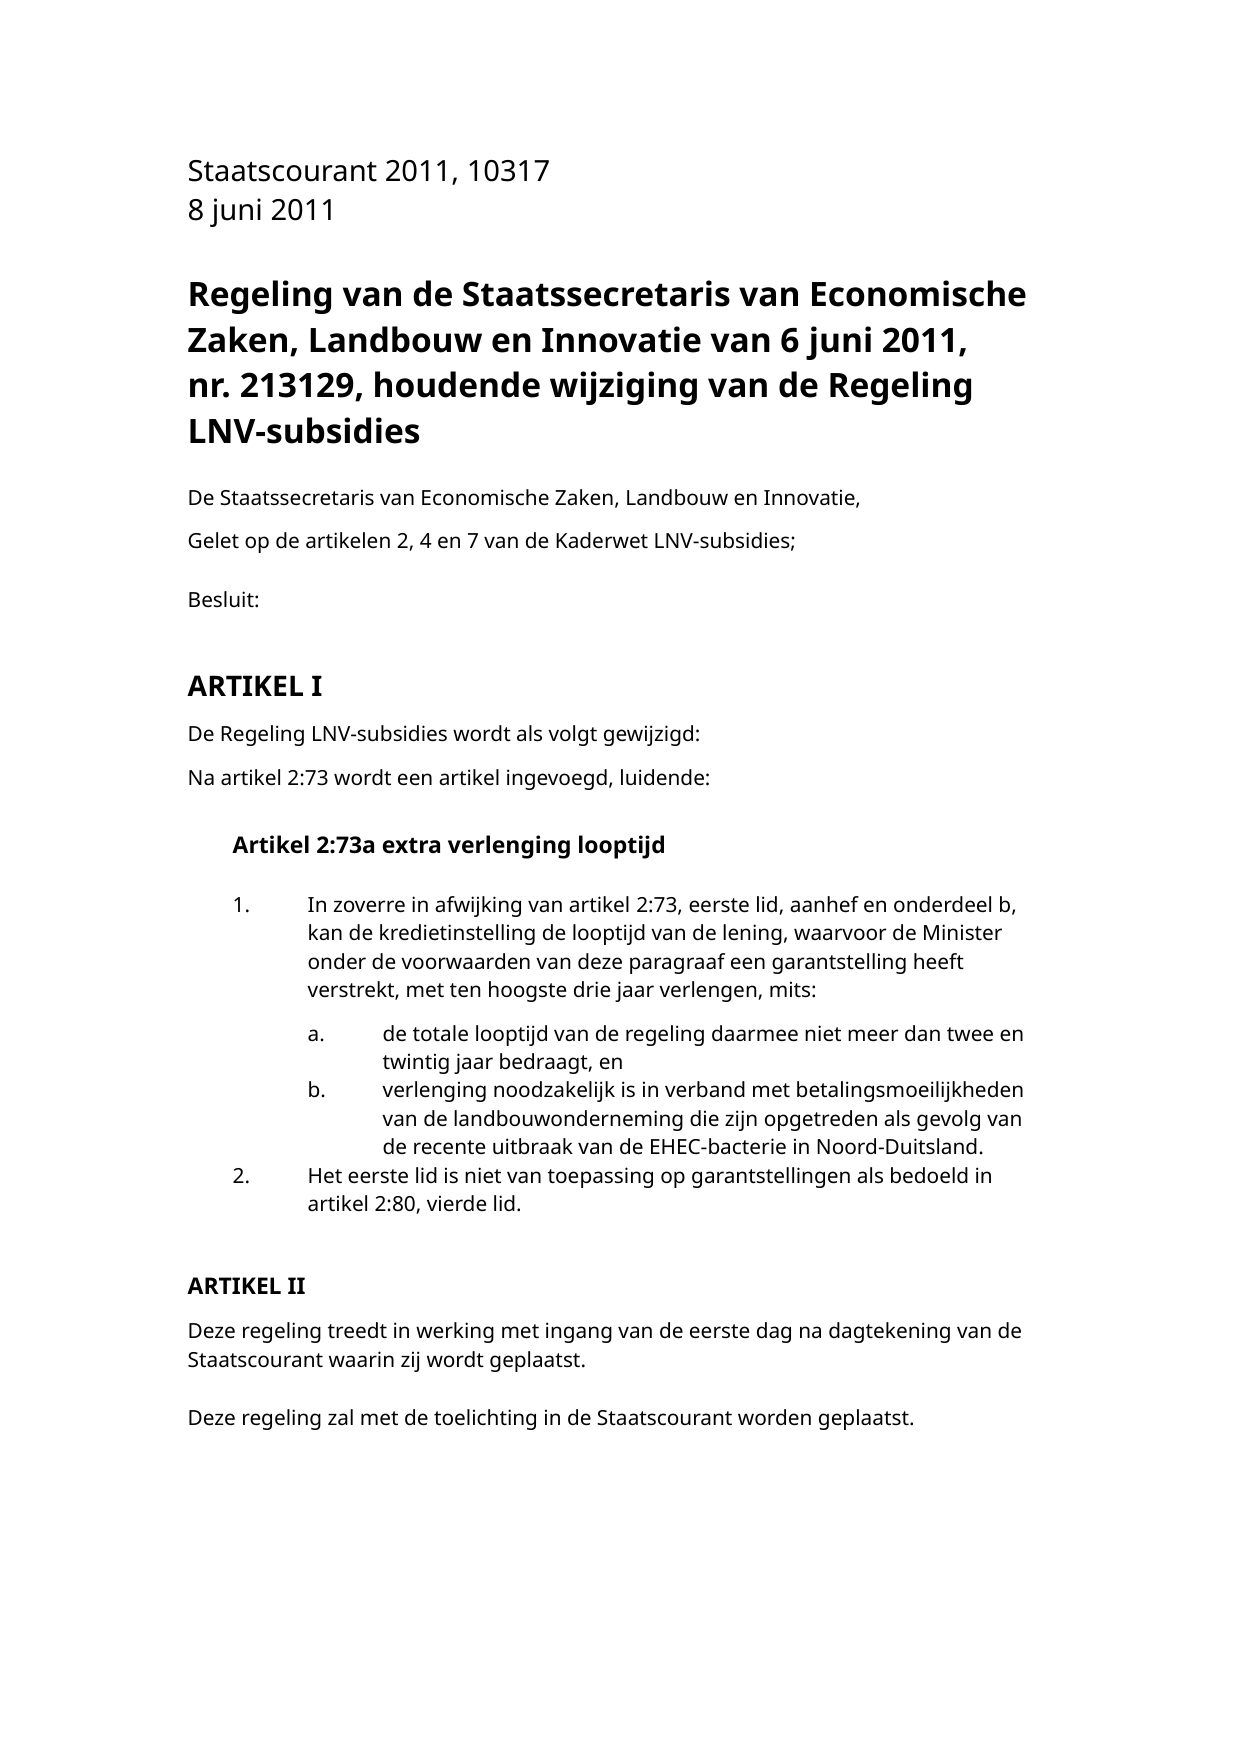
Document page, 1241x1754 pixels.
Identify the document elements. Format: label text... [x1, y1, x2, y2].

subtitle Regeling van de Staatssecretaris van Economische Zaken, Landbouw en Innovatie van 6 juni 2011, nr. 213129, houdende wijziging van de Regeling LNV-subsidies [187, 271, 1053, 453]
text Staatscourant 2011, 10317 [187, 150, 1053, 190]
text Gelet op de artikelen 2, 4 en 7 van de Kaderwet LNV-subsidies; [187, 526, 1053, 555]
text De Regeling LNV-subsidies wordt als volgt gewijzigd: [187, 719, 1053, 748]
text Deze regeling zal met de toelichting in de Staatscourant worden geplaatst. [187, 1403, 1053, 1432]
subtitle Artikel 2:73a extra verlenging looptijd [232, 829, 1053, 860]
list In zoverre in afwijking van artikel 2:73, eerste lid, aanhef en onderdeel b, kan de kredietinstelling de looptijd van de lening, waarvoor de Minister onder de voorwaarden van deze paragraaf een garantstelling heeft verstrekt, met ten hoogste drie jaar verlengen, mits: [232, 890, 1053, 1004]
text Besluit: [187, 585, 1053, 613]
text De Staatssecretaris van Economische Zaken, Landbouw en Innovatie, [187, 483, 1053, 511]
list Het eerste lid is niet van toepassing op garantstellingen als bedoeld in artikel 2:80, vierde lid. [232, 1161, 1053, 1218]
list de totale looptijd van de regeling daarmee niet meer dan twee en twintig jaar bedraagt, en [307, 1019, 1053, 1076]
list verlenging noodzakelijk is in verband met betalingsmoeilijkheden van de landbouwonderneming die zijn opgetreden als gevolg van de recente uitbraak van de EHEC-bacterie in Noord-Duitsland. [307, 1076, 1053, 1161]
subtitle ARTIKEL II [187, 1270, 1053, 1302]
text Deze regeling treedt in werking met ingang van de eerste dag na dagtekening van de Staatscourant waarin zij wordt geplaatst. [187, 1317, 1053, 1373]
text 8 juni 2011 [187, 190, 1053, 229]
text Na artikel 2:73 wordt een artikel ingevoegd, luidende: [187, 763, 1053, 791]
subtitle ARTIKEL I [187, 666, 1053, 704]
